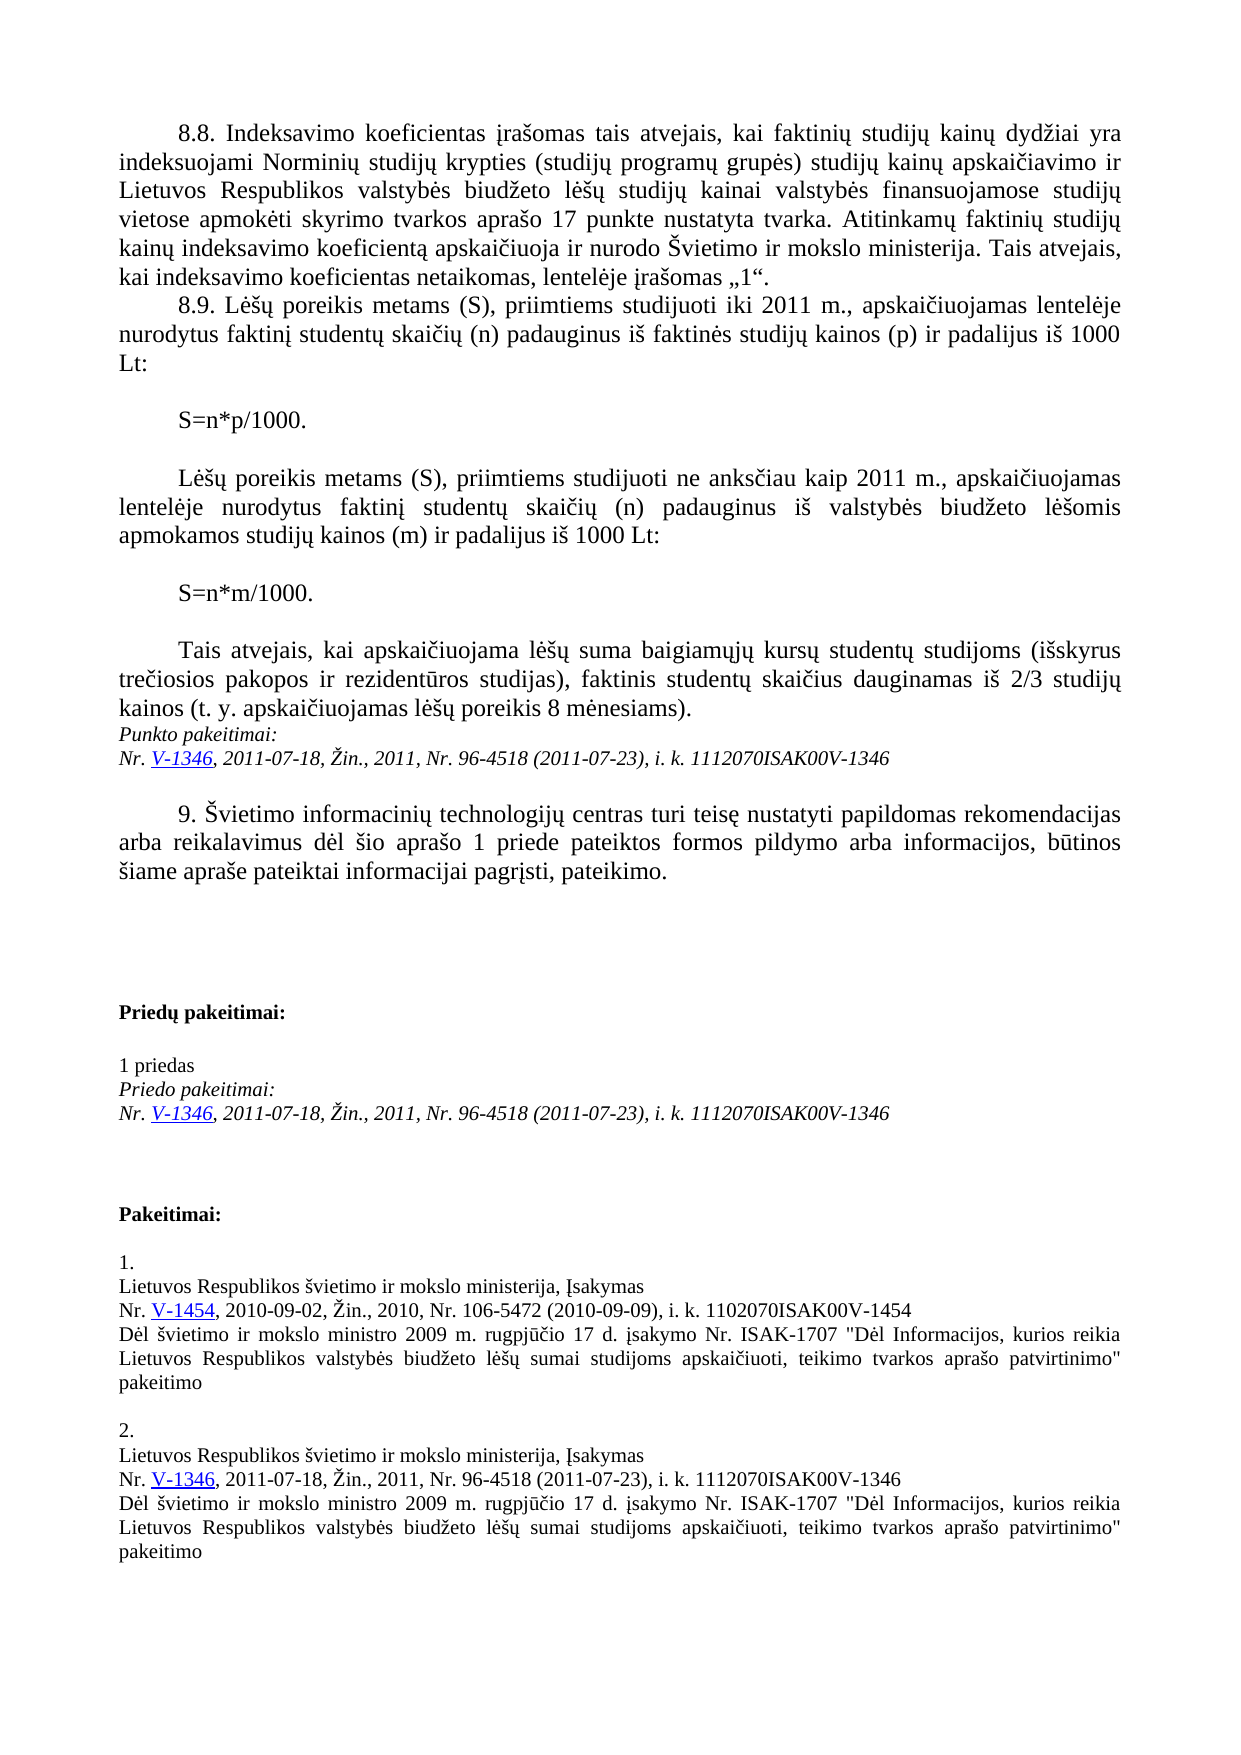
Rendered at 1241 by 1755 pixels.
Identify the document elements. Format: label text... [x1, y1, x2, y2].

text 1 priedas [119, 1053, 1122, 1077]
text Lėšų poreikis metams (S), priimtiems studijuoti ne anksčiau kaip 2011 m., apskaičiuojamas lentelėje nurodytus faktinį studentų skaičių (n) padauginus iš valstybės biudžeto lėšomis apmokamos studijų kainos (m) ir padalijus iš 1000 Lt: [119, 463, 1122, 549]
text Tais atvejais, kai apskaičiuojama lėšų suma baigiamųjų kursų studentų studijoms (išskyrus trečiosios pakopos ir rezidentūros studijas), faktinis studentų skaičius dauginamas iš 2/3 studijų kainos (t. y. apskaičiuojamas lėšų poreikis 8 mėnesiams). [119, 636, 1122, 722]
text 9. Švietimo informacinių technologijų centras turi teisę nustatyti papildomas rekomendacijas arba reikalavimus dėl šio aprašo 1 priede pateiktos formos pildymo arba informacijos, būtinos šiame apraše pateiktai informacijai pagrįsti, pateikimo. [119, 799, 1122, 885]
text Dėl švietimo ir mokslo ministro 2009 m. rugpjūčio 17 d. įsakymo Nr. ISAK-1707 "Dėl Informacijos, kurios reikia Lietuvos Respublikos valstybės biudžeto lėšų sumai studijoms apskaičiuoti, teikimo tvarkos aprašo patvirtinimo" pakeitimo [119, 1491, 1122, 1563]
text 8.9. Lėšų poreikis metams (S), priimtiems studijuoti iki 2011 m., apskaičiuojamas lentelėje nurodytus faktinį studentų skaičių (n) padauginus iš faktinės studijų kainos (p) ir padalijus iš 1000 Lt: [119, 291, 1122, 377]
text 8.8. Indeksavimo koeficientas įrašomas tais atvejais, kai faktinių studijų kainų dydžiai yra indeksuojami Norminių studijų krypties (studijų programų grupės) studijų kainų apskaičiavimo ir Lietuvos Respublikos valstybės biudžeto lėšų studijų kainai valstybės finansuojamose studijų vietose apmokėti skyrimo tvarkos aprašo 17 punkte nustatyta tvarka. Atitinkamų faktinių studijų kainų indeksavimo koeficientą apskaičiuoja ir nurodo Švietimo ir mokslo ministerija. Tais atvejais, kai indeksavimo koeficientas netaikomas, lentelėje įrašomas „1“. [119, 118, 1122, 291]
text Lietuvos Respublikos švietimo ir mokslo ministerija, Įsakymas [119, 1442, 1122, 1467]
text Dėl švietimo ir mokslo ministro 2009 m. rugpjūčio 17 d. įsakymo Nr. ISAK-1707 "Dėl Informacijos, kurios reikia Lietuvos Respublikos valstybės biudžeto lėšų sumai studijoms apskaičiuoti, teikimo tvarkos aprašo patvirtinimo" pakeitimo [119, 1322, 1122, 1394]
text Pakeitimai: [119, 1202, 1122, 1226]
text Nr. V-1346, 2011-07-18, Žin., 2011, Nr. 96-4518 (2011-07-23), i. k. 1112070ISAK00V-1346 [119, 1467, 1122, 1491]
text Lietuvos Respublikos švietimo ir mokslo ministerija, Įsakymas [119, 1274, 1122, 1298]
text Nr. V-1346, 2011-07-18, Žin., 2011, Nr. 96-4518 (2011-07-23), i. k. 1112070ISAK00V-1346 [119, 746, 1122, 770]
text S=n*p/1000. [119, 406, 1122, 434]
text Priedo pakeitimai: [119, 1077, 1122, 1101]
text Punkto pakeitimai: [119, 722, 1122, 746]
text Nr. V-1346, 2011-07-18, Žin., 2011, Nr. 96-4518 (2011-07-23), i. k. 1112070ISAK00V-1346 [119, 1101, 1122, 1125]
text S=n*m/1000. [119, 578, 1122, 607]
text 2. [119, 1418, 1122, 1442]
text Priedų pakeitimai: [119, 1000, 1122, 1024]
text Nr. V-1454, 2010-09-02, Žin., 2010, Nr. 106-5472 (2010-09-09), i. k. 1102070ISAK00V-1454 [119, 1298, 1122, 1322]
text 1. [119, 1250, 1122, 1274]
